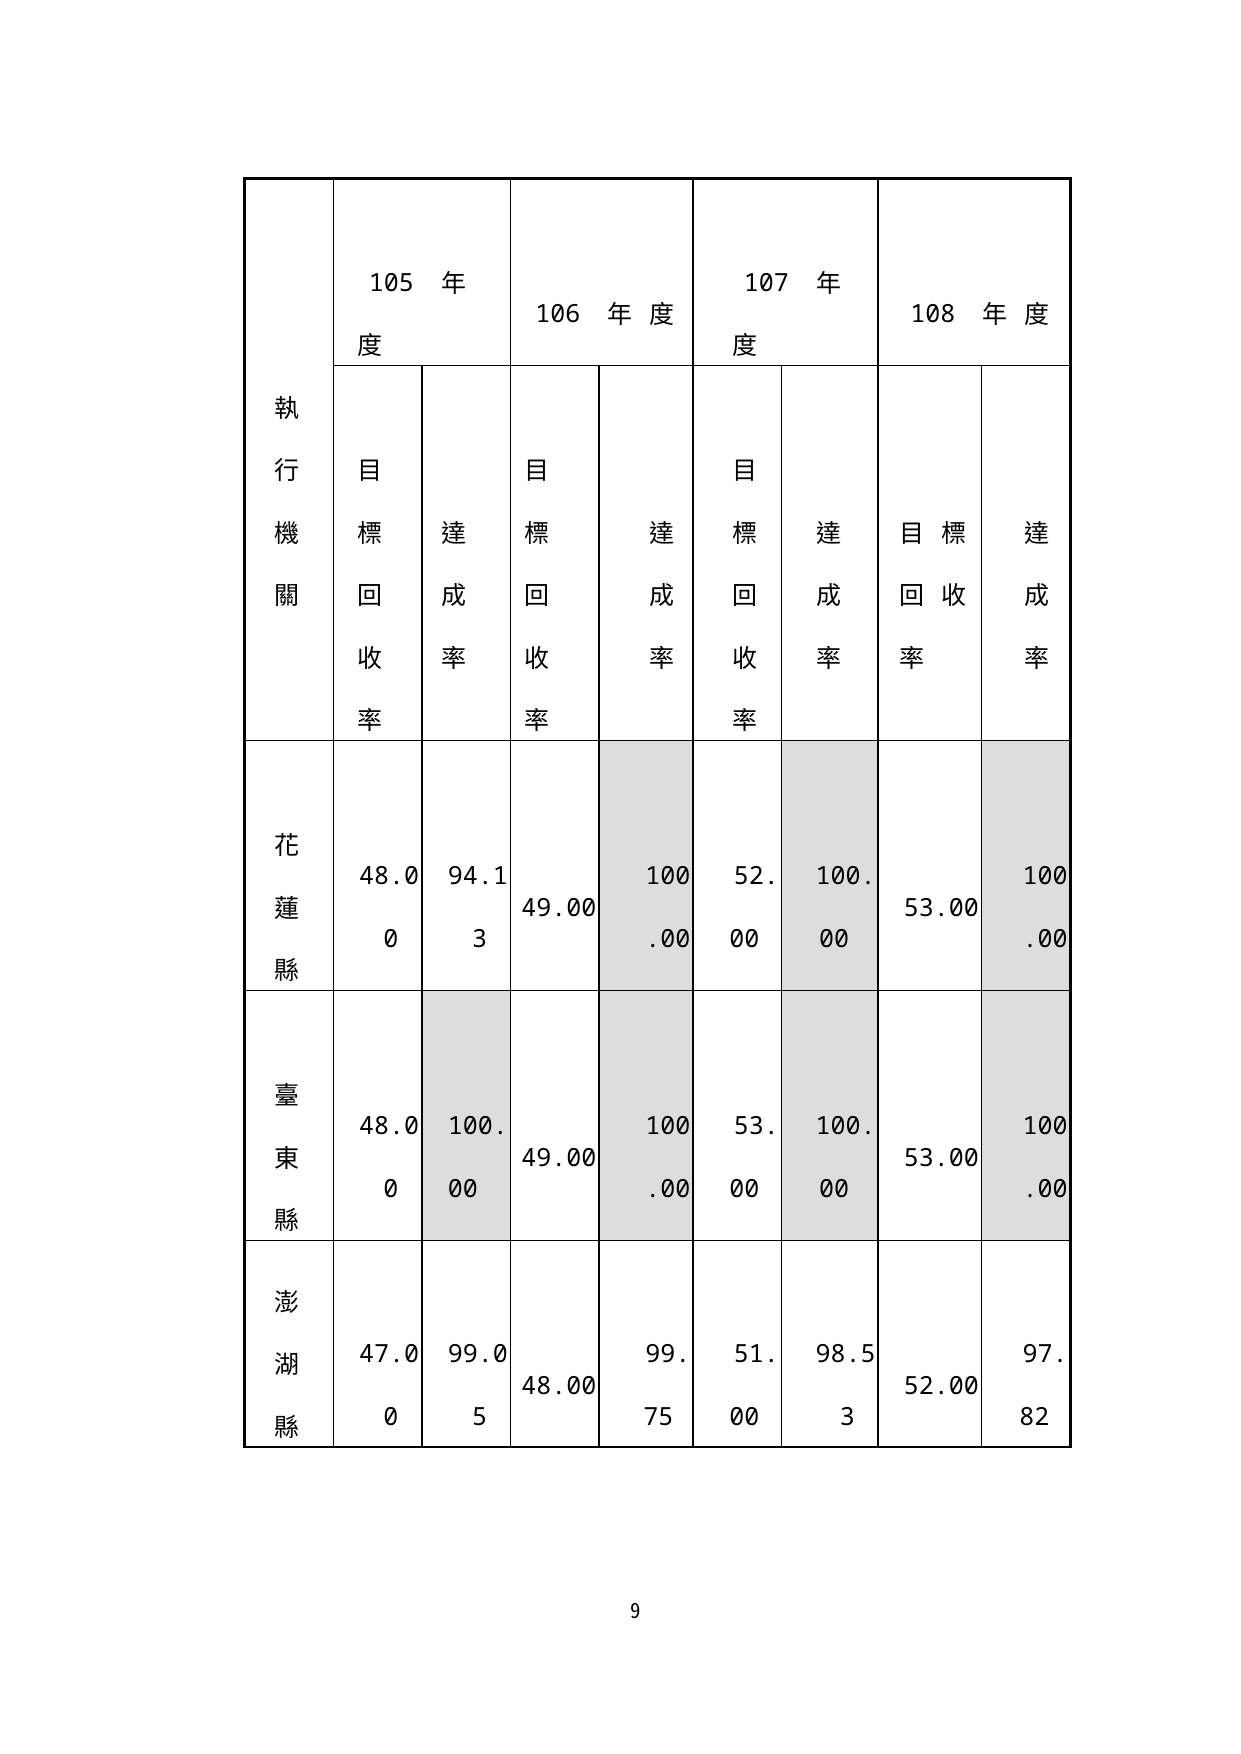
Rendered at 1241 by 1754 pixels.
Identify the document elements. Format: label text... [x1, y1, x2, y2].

table_cell 達成率 [600, 366, 692, 740]
table_cell 51.00 [694, 1241, 781, 1446]
table_cell 49.00 [511, 991, 598, 1240]
table_cell 53.00 [694, 991, 781, 1240]
table_cell 目標回收率 [879, 366, 981, 740]
table_cell 達成率 [982, 366, 1069, 740]
table_cell 目標回收率 [334, 366, 421, 740]
table_cell 98.53 [782, 1241, 877, 1446]
table_cell 48.00 [511, 1241, 598, 1446]
table_cell 100.00 [982, 741, 1069, 990]
table_cell 99.05 [423, 1241, 510, 1446]
table_cell 達成率 [782, 366, 877, 740]
table_header 108年度 [879, 180, 1069, 365]
table_cell 100.00 [423, 991, 510, 1240]
table_cell 47.00 [334, 1241, 421, 1446]
table_header 105年度 [334, 180, 510, 365]
table_cell 52.00 [879, 1241, 981, 1446]
table_cell 達成率 [423, 366, 510, 740]
table_header 執行機關 [246, 180, 333, 740]
table_header 106年度 [511, 180, 692, 365]
table_cell 100.00 [782, 741, 877, 990]
table_cell 花蓮縣 [246, 741, 333, 990]
table_cell 100.00 [600, 741, 692, 990]
table_cell 53.00 [879, 741, 981, 990]
table_cell 100.00 [782, 991, 877, 1240]
table_cell 94.13 [423, 741, 510, 990]
table_cell 52.00 [694, 741, 781, 990]
table_cell 100.00 [600, 991, 692, 1240]
table_cell 99.75 [600, 1241, 692, 1446]
table_header 107年度 [694, 180, 877, 365]
table_cell 澎湖縣 [246, 1241, 333, 1446]
table_cell 臺東縣 [246, 991, 333, 1240]
table_cell 目標回收率 [511, 366, 598, 740]
table_cell 48.00 [334, 741, 421, 990]
table_cell 目標回收率 [694, 366, 781, 740]
table_cell 97.82 [982, 1241, 1069, 1446]
table_cell 53.00 [879, 991, 981, 1240]
table_cell 48.00 [334, 991, 421, 1240]
table_cell 100.00 [982, 991, 1069, 1240]
table_cell 49.00 [511, 741, 598, 990]
